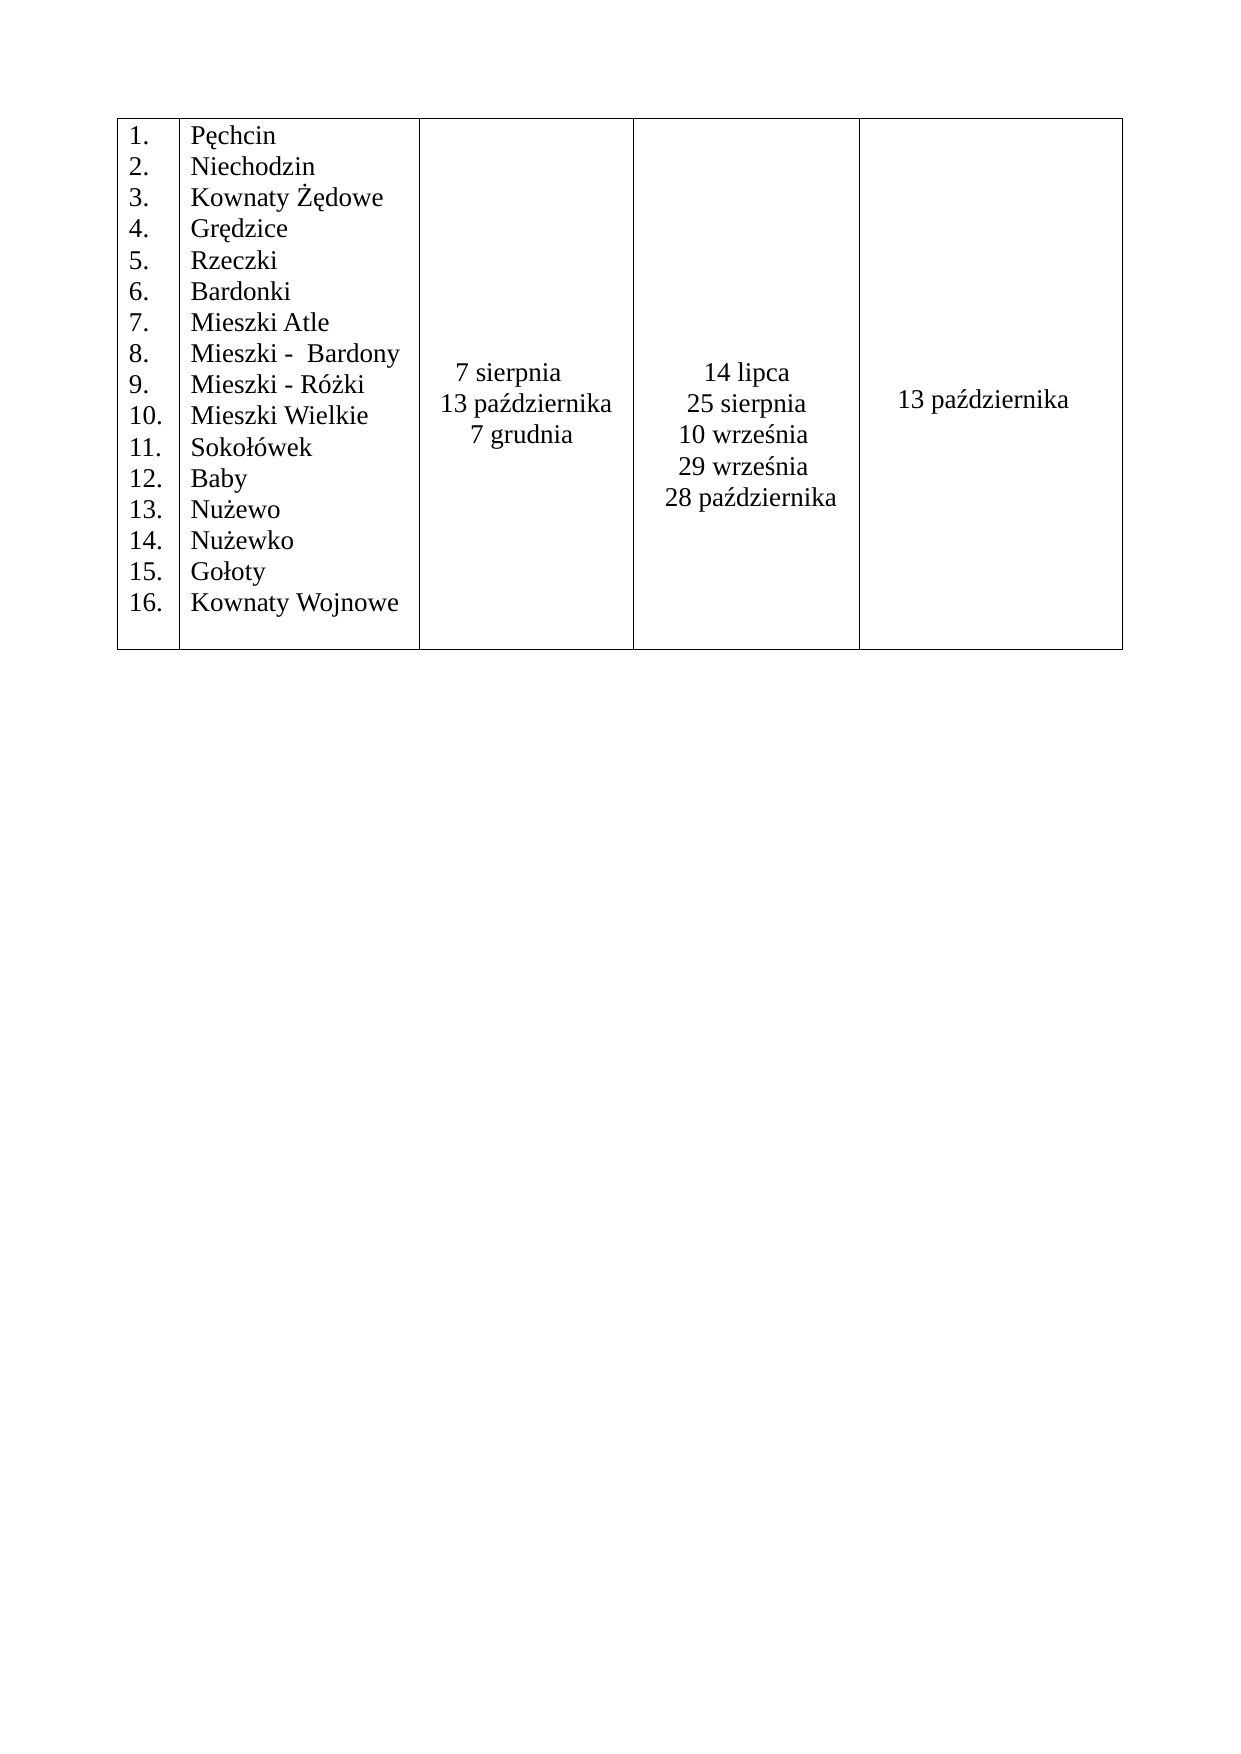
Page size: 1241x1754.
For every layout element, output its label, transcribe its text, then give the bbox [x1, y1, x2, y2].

table_header 7 sierpnia 13 października 7 grudnia [420, 119, 633, 649]
table_header 1. 2. 3. 4. 5. 6. 7. 8. 9. 10. 11. 12. 13. 14. 15. 16. [118, 119, 179, 649]
table_header 13 października [860, 119, 1122, 649]
table_header Pęchcin Niechodzin Kownaty Żędowe Grędzice Rzeczki Bardonki Mieszki Atle Mieszki - Bardony Mieszki - Różki Mieszki Wielkie Sokołówek Baby Nużewo Nużewko Gołoty Kownaty Wojnowe [180, 119, 419, 649]
table_header 14 lipca 25 sierpnia 10 września 29 września 28 października [634, 119, 859, 649]
